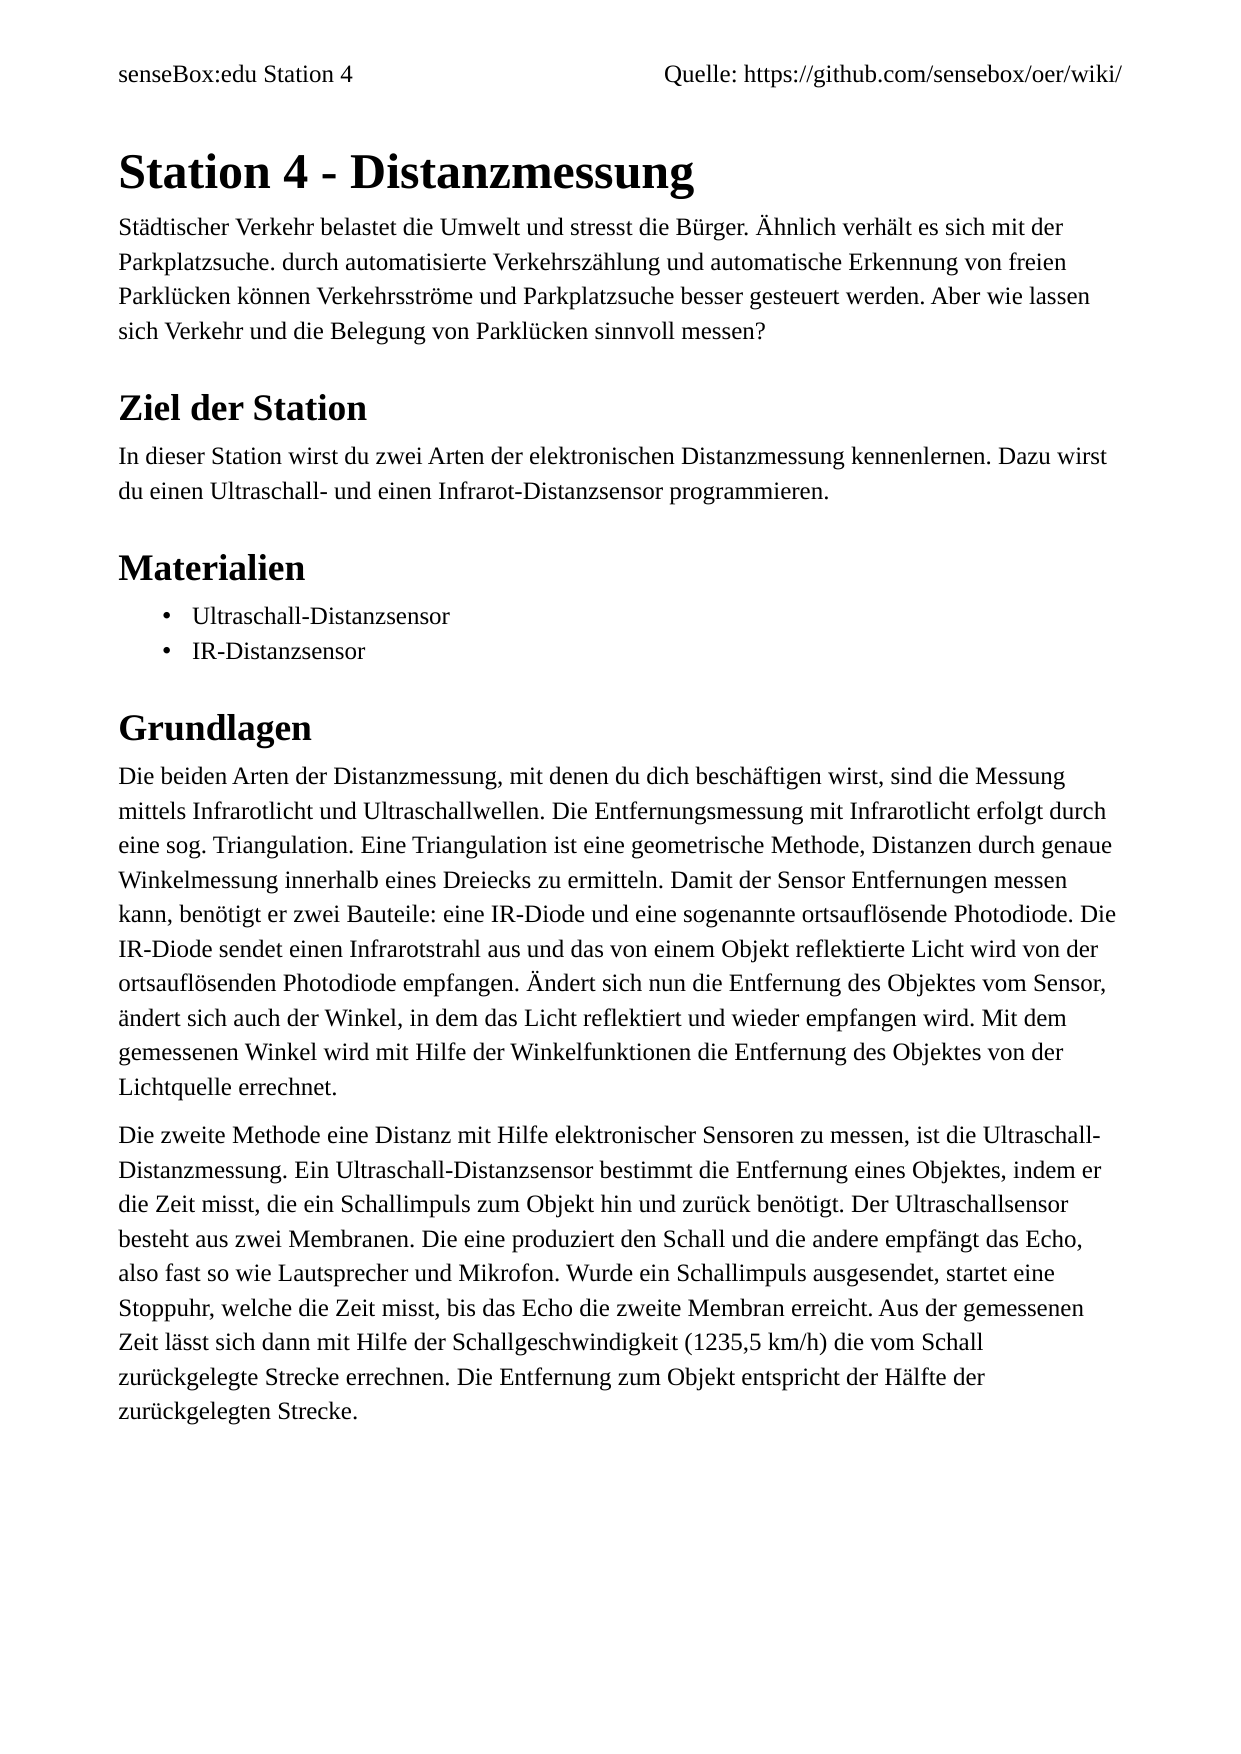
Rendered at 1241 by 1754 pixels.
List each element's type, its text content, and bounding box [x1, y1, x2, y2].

subtitle Materialien [118, 546, 1122, 589]
subtitle Station 4 - Distanzmessung [118, 142, 1122, 200]
list Ultraschall-Distanzsensor [162, 601, 1122, 630]
text In dieser Station wirst du zwei Arten der elektronischen Distanzmessung kennenlernen. Dazu wirst du einen Ultraschall- und einen Infrarot-Distanzsensor programmieren. [118, 441, 1122, 504]
text Die zweite Methode eine Distanz mit Hilfe elektronischer Sensoren zu messen, ist die Ultraschall-Distanzmessung. Ein Ultraschall-Distanzsensor bestimmt die Entfernung eines Objektes, indem er die Zeit misst, die ein Schallimpuls zum Objekt hin und zurück benötigt. Der Ultraschallsensor besteht aus zwei Membranen. Die eine produziert den Schall und die andere empfängt das Echo, also fast so wie Lautsprecher und Mikrofon. Wurde ein Schallimpuls ausgesendet, startet eine Stoppuhr, welche die Zeit misst, bis das Echo die zweite Membran erreicht. Aus der gemessenen Zeit lässt sich dann mit Hilfe der Schallgeschwindigkeit (1235,5 km/h) die vom Schall zurückgelegte Strecke errechnen. Die Entfernung zum Objekt entspricht der Hälfte der zurückgelegten Strecke. [118, 1121, 1122, 1425]
text Städtischer Verkehr belastet die Umwelt und stresst die Bürger. Ähnlich verhält es sich mit der Parkplatzsuche. durch automatisierte Verkehrszählung und automatische Erkennung von freien Parklücken können Verkehrsströme und Parkplatzsuche besser gesteuert werden. Aber wie lassen sich Verkehr und die Belegung von Parklücken sinnvoll messen? [118, 212, 1122, 344]
text Die beiden Arten der Distanzmessung, mit denen du dich beschäftigen wirst, sind die Messung mittels Infrarotlicht und Ultraschallwellen. Die Entfernungsmessung mit Infrarotlicht erfolgt durch eine sog. Triangulation. Eine Triangulation ist eine geometrische Methode, Distanzen durch genaue Winkelmessung innerhalb eines Dreiecks zu ermitteln. Damit der Sensor Entfernungen messen kann, benötigt er zwei Bauteile: eine IR-Diode und eine sogenannte ortsauflösende Photodiode. Die IR-Diode sendet einen Infrarotstrahl aus und das von einem Objekt reflektierte Licht wird von der ortsauflösenden Photodiode empfangen. Ändert sich nun die Entfernung des Objektes vom Sensor, ändert sich auch der Winkel, in dem das Licht reflektiert und wieder empfangen wird. Mit dem gemessenen Winkel wird mit Hilfe der Winkelfunktionen die Entfernung des Objektes von der Lichtquelle errechnet. [118, 761, 1122, 1100]
subtitle Grundlagen [118, 706, 1122, 749]
list IR-Distanzsensor [162, 636, 1122, 664]
subtitle Ziel der Station [118, 386, 1122, 429]
